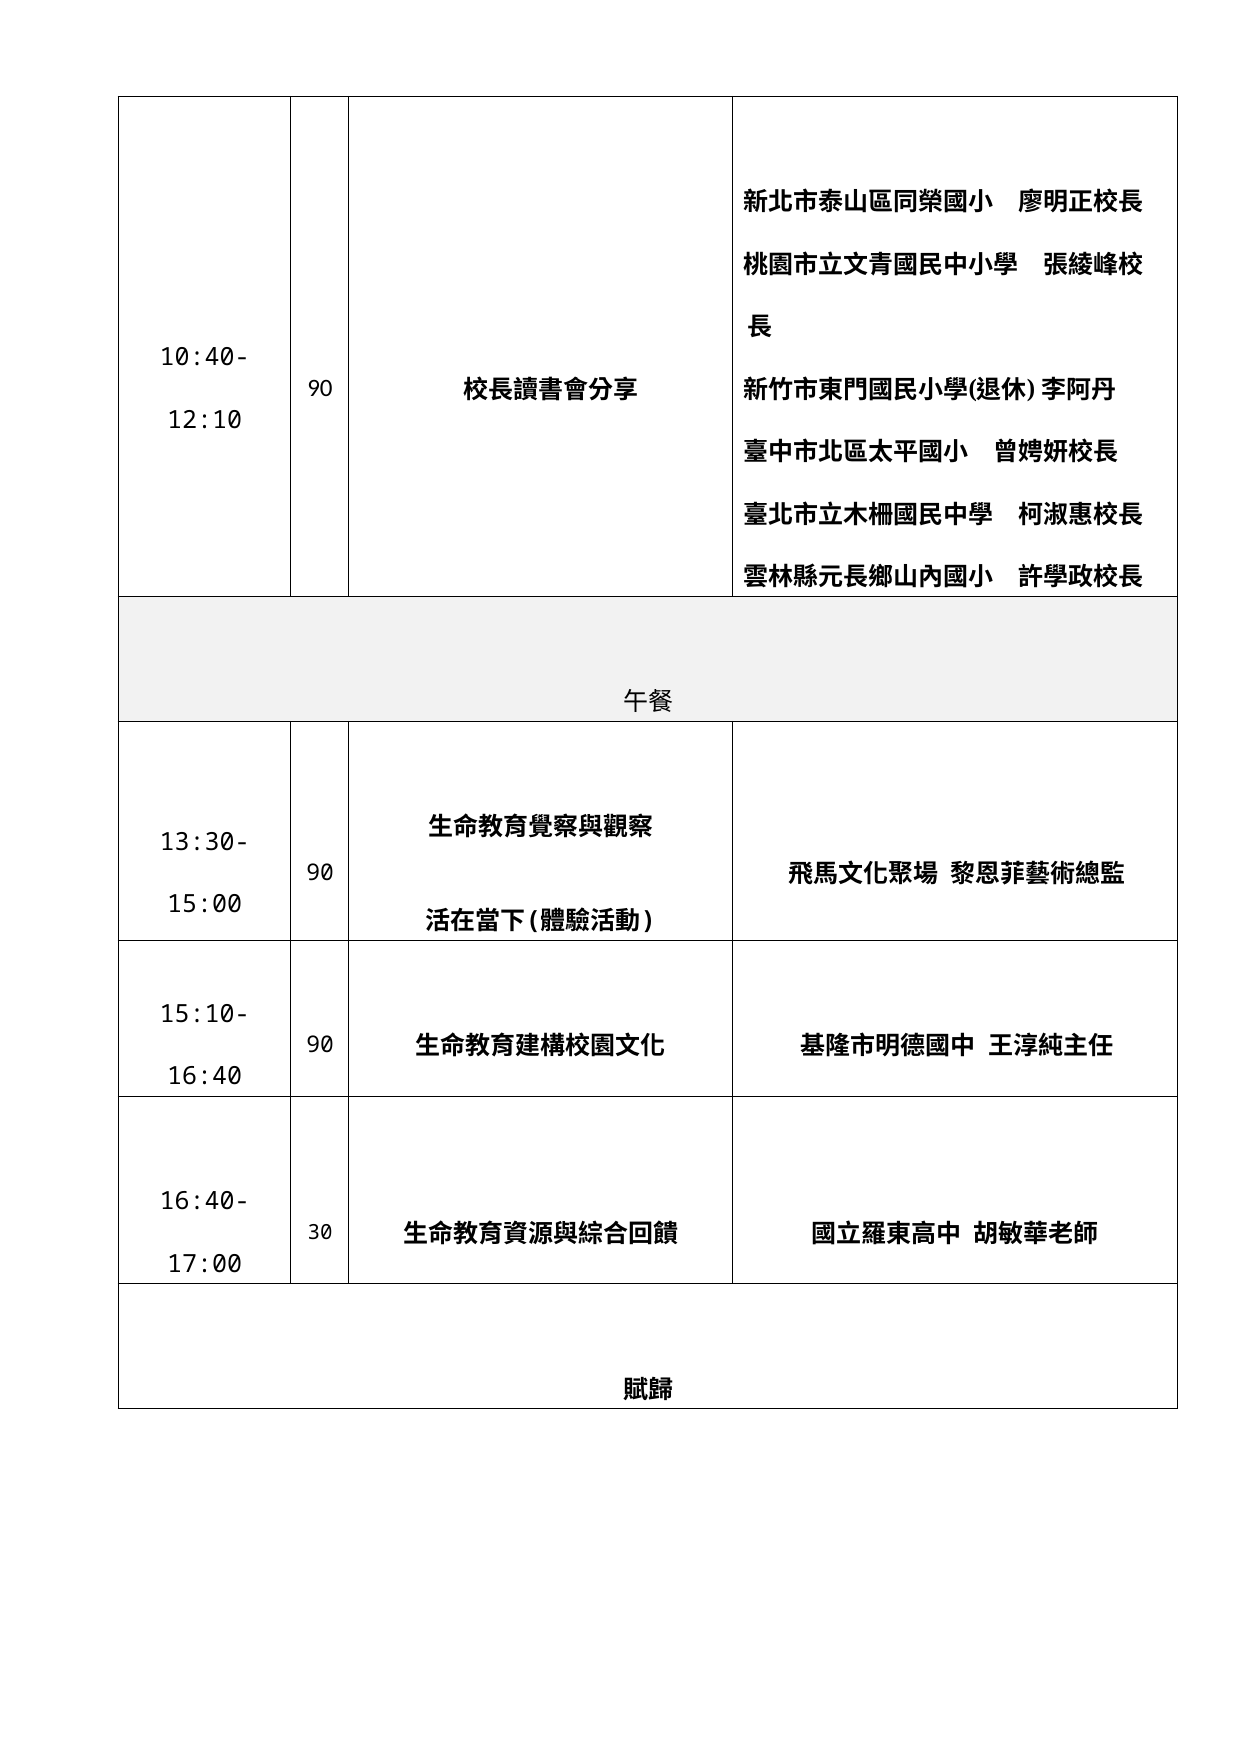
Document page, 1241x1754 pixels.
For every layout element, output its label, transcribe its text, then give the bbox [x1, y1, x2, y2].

table_cell 飛馬文化聚場 黎恩菲藝術總監 [733, 722, 1177, 939]
table_cell 90 [291, 941, 348, 1096]
table_cell 校長讀書會分享 [349, 97, 732, 596]
table_cell 新北市泰山區同榮國小 廖明正校長 桃園市立文青國民中小學 張綾峰校長 新竹市東門國民小學(退休) 李阿丹 臺中市北區太平國小 曾娉妍校長 臺北市立木柵國民中學 柯淑惠校長 雲林縣元長鄉山內國小 許學政校長 [733, 97, 1177, 596]
table_cell 基隆市明德國中 王淳純主任 [733, 941, 1177, 1096]
table_cell 生命教育資源與綜合回饋 [349, 1097, 732, 1283]
table_cell 16:40-17:00 [119, 1097, 290, 1283]
table_cell 國立羅東高中 胡敏華老師 [733, 1097, 1177, 1283]
table_cell 生命教育覺察與觀察 活在當下(體驗活動) [349, 722, 732, 939]
table_cell 午餐 [119, 597, 1177, 721]
table_cell 15:10-16:40 [119, 941, 290, 1096]
table_cell 13:30-15:00 [119, 722, 290, 939]
table_cell 90 [291, 97, 348, 596]
table_cell 30 [291, 1097, 348, 1283]
table_cell 90 [291, 722, 348, 939]
table_cell 生命教育建構校園文化 [349, 941, 732, 1096]
table_cell 10:40-12:10 [119, 97, 290, 596]
table_cell 賦歸 [119, 1284, 1177, 1408]
